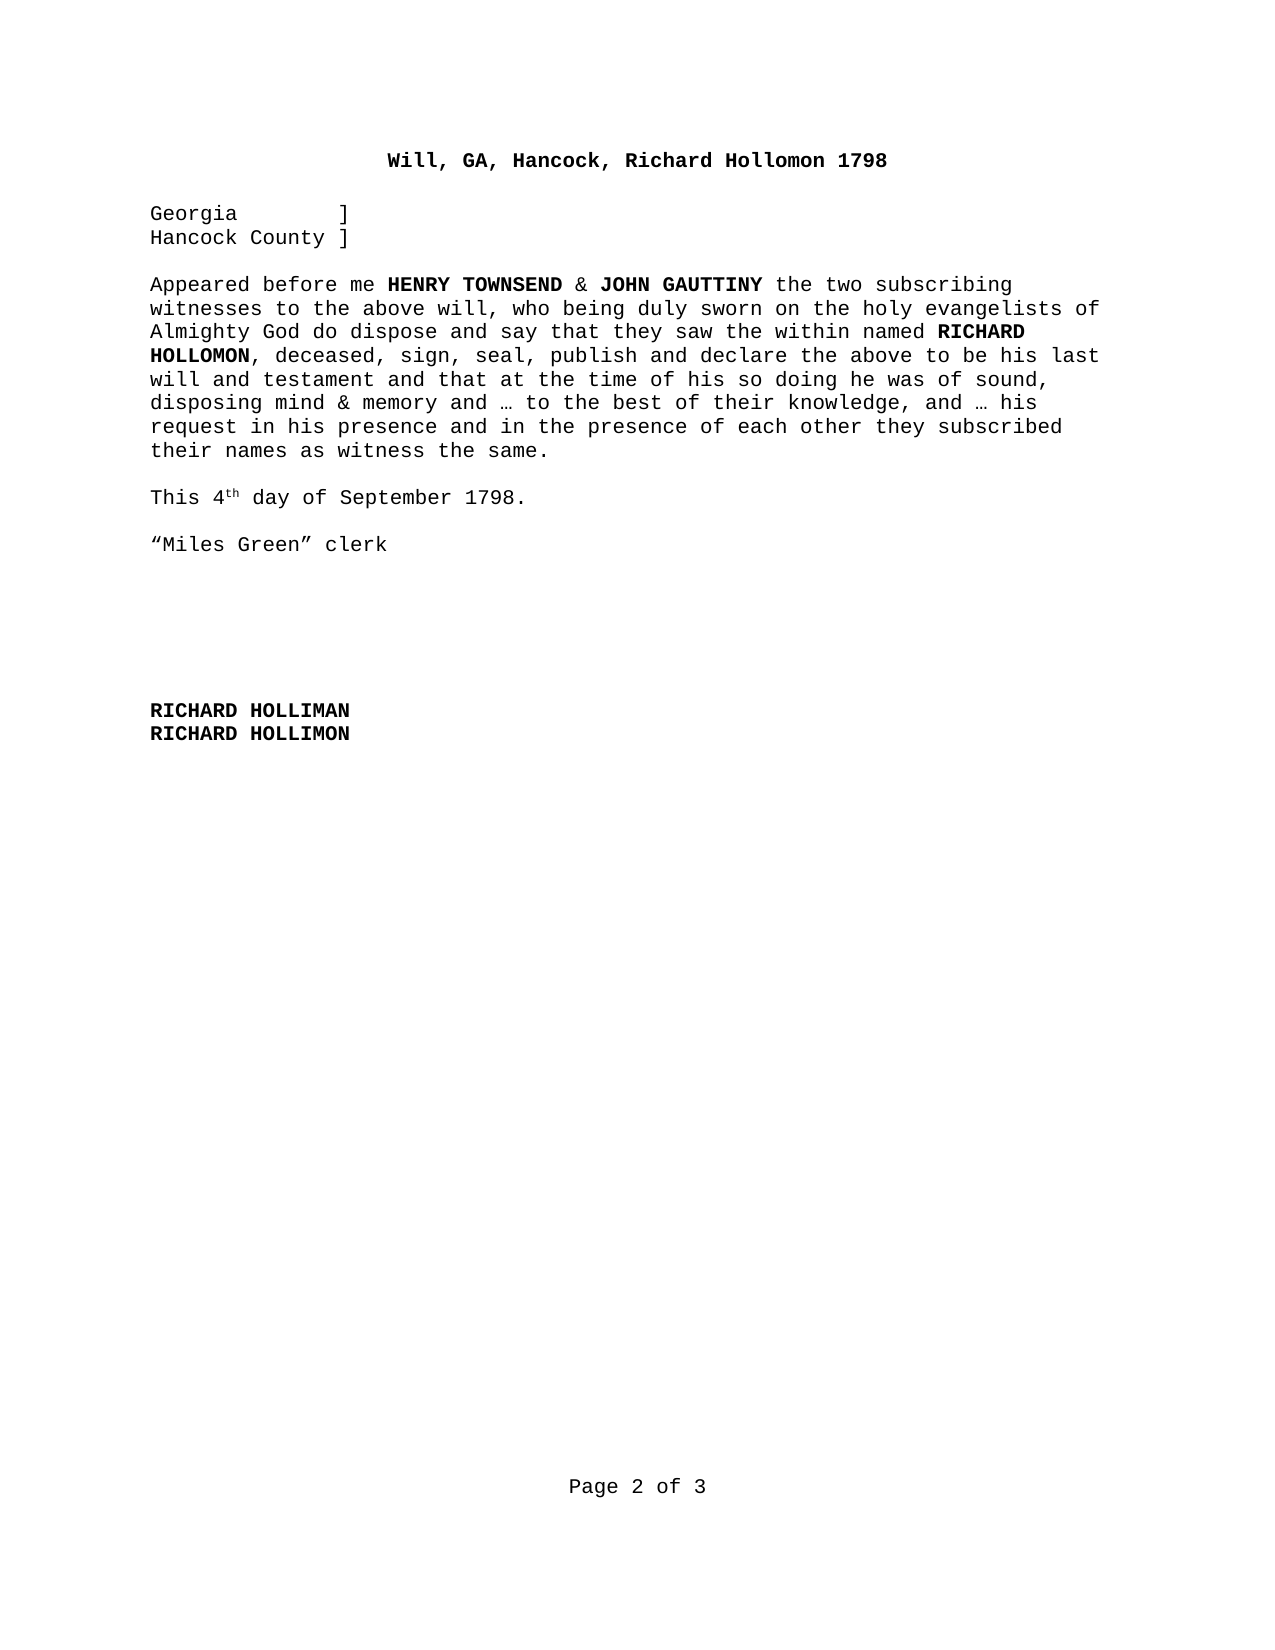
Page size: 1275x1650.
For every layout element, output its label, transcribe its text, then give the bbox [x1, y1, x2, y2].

text Richard Holliman [150, 700, 1125, 723]
text Hancock County ] [150, 227, 1125, 250]
text “Miles Green” clerk [150, 534, 1125, 558]
text Richard Hollimon [150, 723, 1125, 747]
text Georgia ] [150, 203, 1125, 227]
text This 4th day of September 1798. [150, 487, 1125, 511]
text Appeared before me Henry Townsend & John Gauttiny the two subscribing witnesses to the above will, who being duly sworn on the holy evangelists of Almighty God do dispose and say that they saw the within named Richard Hollomon, deceased, sign, seal, publish and declare the above to be his last will and testament and that at the time of his so doing he was of sound, disposing mind & memory and … to the best of their knowledge, and … his request in his presence and in the presence of each other they subscribed their names as witness the same. [150, 274, 1125, 463]
